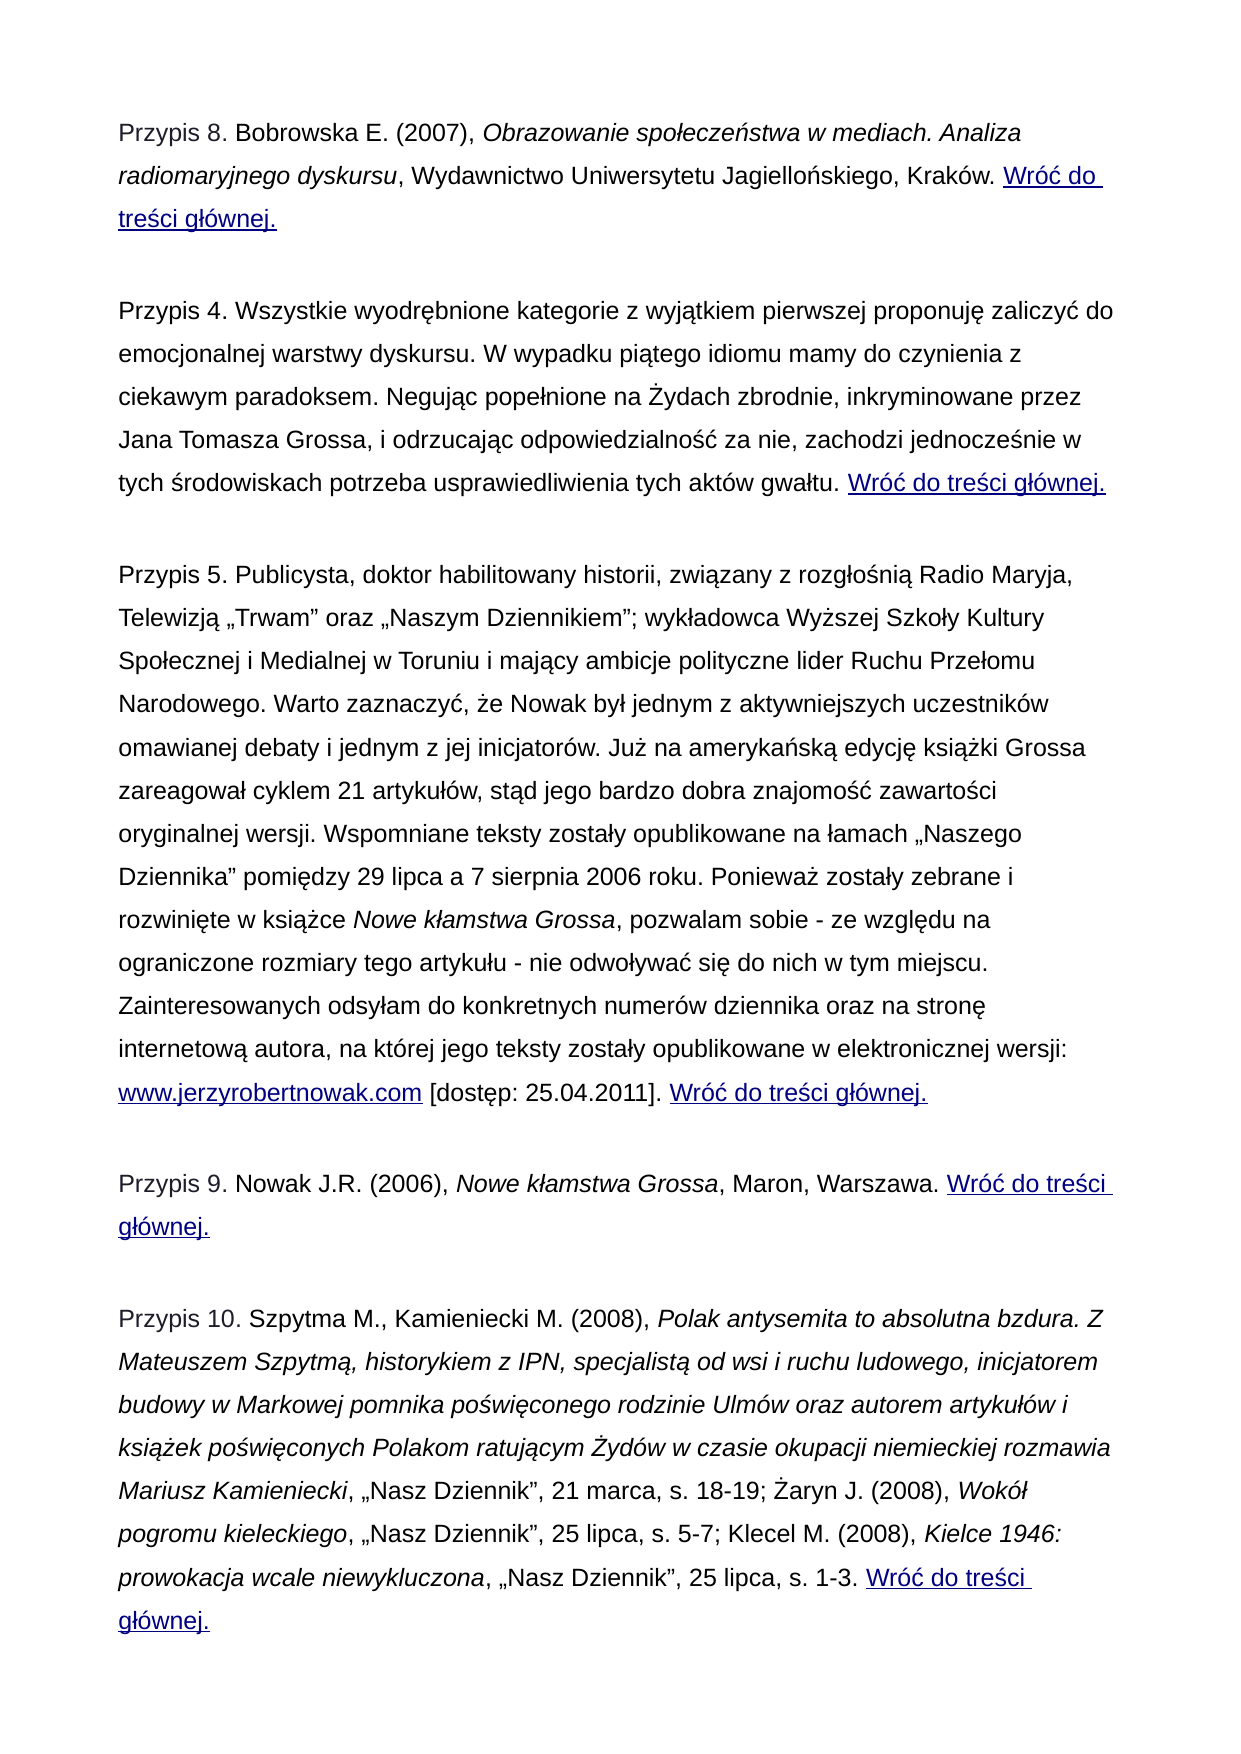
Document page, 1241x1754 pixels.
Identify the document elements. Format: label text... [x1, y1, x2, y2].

text Przypis 9. Nowak J.R. (2006), Nowe kłamstwa Grossa, Maron, Warszawa. Wróć do treści głównej. [118, 1169, 1122, 1241]
text Przypis 5. Publicysta, doktor habilitowany historii, związany z rozgłośnią Radio Maryja, Telewizją „Trwam” oraz „Naszym Dziennikiem”; wykładowca Wyższej Szkoły Kultury Społecznej i Medialnej w Toruniu i mający ambicje polityczne lider Ruchu Przełomu Narodowego. Warto zaznaczyć, że Nowak był jednym z aktywniejszych uczestników omawianej debaty i jednym z jej inicjatorów. Już na amerykańską edycję książki Grossa zareagował cyklem 21 artykułów, stąd jego bardzo dobra znajomość zawartości oryginalnej wersji. Wspomniane teksty zostały opublikowane na łamach „Naszego Dziennika” pomiędzy 29 lipca a 7 sierpnia 2006 roku. Ponieważ zostały zebrane i rozwinięte w książce Nowe kłamstwa Grossa, pozwalam sobie - ze względu na ograniczone rozmiary tego artykułu - nie odwoływać się do nich w tym miejscu. Zainteresowanych odsyłam do konkretnych numerów dziennika oraz na stronę internetową autora, na której jego teksty zostały opublikowane w elektronicznej wersji: www.jerzyrobertnowak.com [dostęp: 25.04.2011]. Wróć do treści głównej. [118, 560, 1122, 1106]
text Przypis 10. Szpytma M., Kamieniecki M. (2008), Polak antysemita to absolutna bzdura. Z Mateuszem Szpytmą, historykiem z IPN, specjalistą od wsi i ruchu ludowego, inicjatorem budowy w Markowej pomnika poświęconego rodzinie Ulmów oraz autorem artykułów i książek poświęconych Polakom ratującym Żydów w czasie okupacji niemieckiej rozmawia Mariusz Kamieniecki, „Nasz Dziennik”, 21 marca, s. 18-19; Żaryn J. (2008), Wokół pogromu kieleckiego, „Nasz Dziennik”, 25 lipca, s. 5-7; Klecel M. (2008), Kielce 1946: prowokacja wcale niewykluczona, „Nasz Dziennik”, 25 lipca, s. 1-3. Wróć do treści głównej. [118, 1304, 1122, 1634]
text Przypis 8. Bobrowska E. (2007), Obrazowanie społeczeństwa w mediach. Analiza radiomaryjnego dyskursu, Wydawnictwo Uniwersytetu Jagiellońskiego, Kraków. Wróć do treści głównej. [118, 118, 1122, 233]
text Przypis 4. Wszystkie wyodrębnione kategorie z wyjątkiem pierwszej proponuję zaliczyć do emocjonalnej warstwy dyskursu. W wypadku piątego idiomu mamy do czynienia z ciekawym paradoksem. Negując popełnione na Żydach zbrodnie, inkryminowane przez Jana Tomasza Grossa, i odrzucając odpowiedzialność za nie, zachodzi jednocześnie w tych środowiskach potrzeba usprawiedliwienia tych aktów gwałtu. Wróć do treści głównej. [118, 296, 1122, 497]
